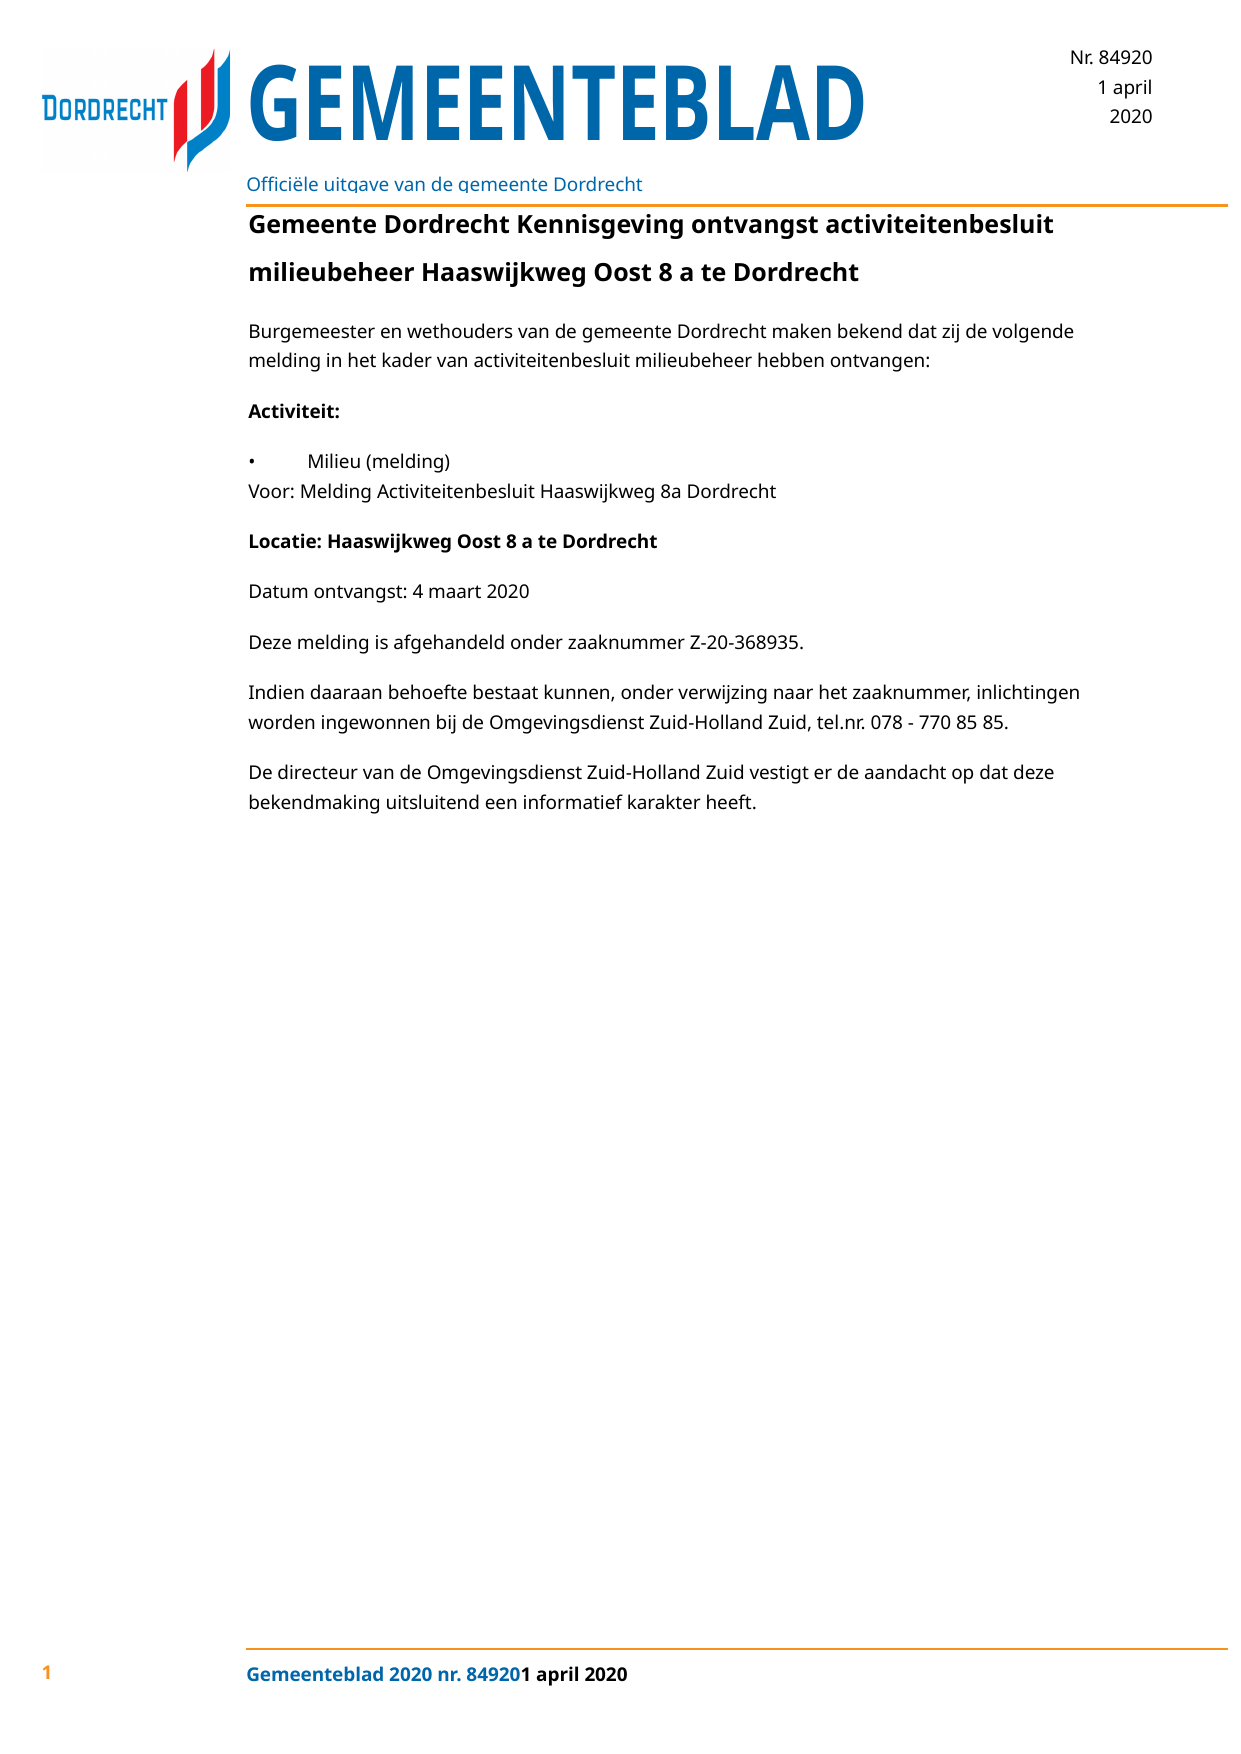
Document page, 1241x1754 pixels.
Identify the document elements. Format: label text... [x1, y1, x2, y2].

text De directeur van de Omgevingsdienst Zuid-Holland Zuid vestigt er de aandacht op dat deze bekendmaking uitsluitend een informatief karakter heeft. [248, 759, 1152, 815]
picture [41, 47, 231, 172]
text Deze melding is afgehandeld onder zaaknummer Z-20-368935. [248, 629, 1152, 655]
text Burgemeester en wethouders van de gemeente Dordrecht maken bekend dat zij de volgende melding in het kader van activiteitenbesluit milieubeheer hebben ontvangen: [248, 318, 1152, 373]
text Locatie: Haaswijkweg Oost 8 a te Dordrecht [248, 528, 1152, 554]
text Datum ontvangst: 4 maart 2020 [248, 579, 1152, 604]
text Gemeente Dordrecht Kennisgeving ontvangst activiteitenbesluit milieubeheer Haaswijkweg Oost 8 a te Dordrecht [248, 207, 1152, 288]
text Voor: Melding Activiteitenbesluit Haaswijkweg 8a Dordrecht [248, 478, 1152, 504]
text Indien daaraan behoefte bestaat kunnen, onder verwijzing naar het zaaknummer, inlichtingen worden ingewonnen bij de Omgevingsdienst Zuid-Holland Zuid, tel.nr. 078 - 770 85 85. [248, 679, 1152, 735]
text Activiteit: [248, 398, 1152, 424]
list Milieu (melding) [248, 448, 1152, 474]
